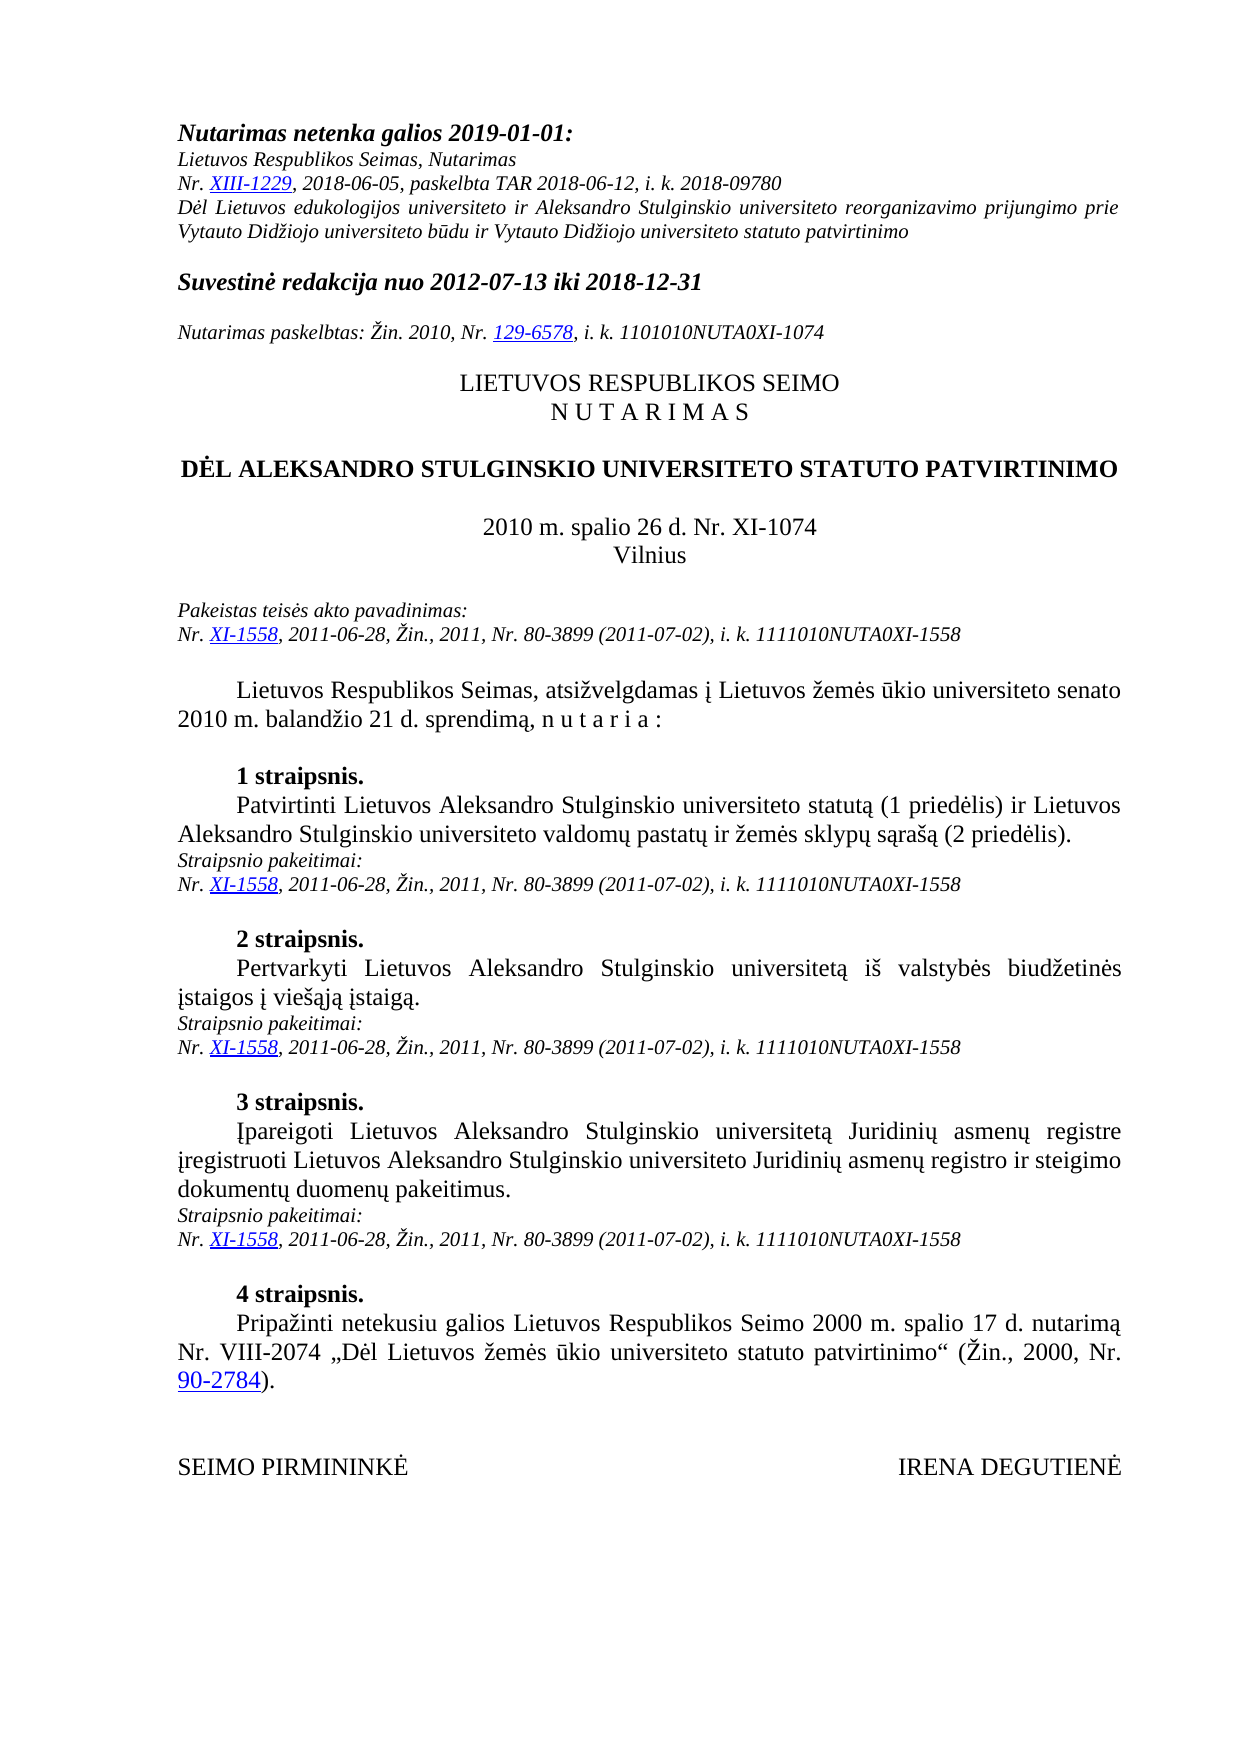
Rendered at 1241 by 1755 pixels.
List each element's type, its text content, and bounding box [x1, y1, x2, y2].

text Suvestinė redakcija nuo 2012-07-13 iki 2018-12-31 [177, 267, 1122, 296]
text Nutarimas netenka galios 2019-01-01: [177, 118, 1122, 147]
text Pripažinti netekusiu galios Lietuvos Respublikos Seimo 2000 m. spalio 17 d. nutarimą Nr. VIII-2074 „Dėl Lietuvos žemės ūkio universiteto statuto patvirtinimo“ (Žin., 2000, Nr. 90-2784). [177, 1308, 1122, 1394]
text Dėl Lietuvos edukologijos universiteto ir Aleksandro Stulginskio universiteto reorganizavimo prijungimo prie Vytauto Didžiojo universiteto būdu ir Vytauto Didžiojo universiteto statuto patvirtinimo [177, 195, 1122, 243]
text 4 straipsnis. [177, 1279, 1122, 1308]
text 1 straipsnis. [177, 761, 1122, 790]
text Pakeistas teisės akto pavadinimas: [177, 598, 1122, 622]
text Vilnius [177, 541, 1122, 569]
text 2010 m. spalio 26 d. Nr. XI-1074 [177, 512, 1122, 541]
text Nr. XI-1558, 2011-06-28, Žin., 2011, Nr. 80-3899 (2011-07-02), i. k. 1111010NUTA0XI-1558 [177, 1227, 1122, 1251]
text Nr. XI-1558, 2011-06-28, Žin., 2011, Nr. 80-3899 (2011-07-02), i. k. 1111010NUTA0XI-1558 [177, 622, 1122, 646]
text Nr. XI-1558, 2011-06-28, Žin., 2011, Nr. 80-3899 (2011-07-02), i. k. 1111010NUTA0XI-1558 [177, 1035, 1122, 1059]
text Straipsnio pakeitimai: [177, 1202, 1122, 1227]
text Lietuvos Respublikos Seimas, atsižvelgdamas į Lietuvos žemės ūkio universiteto senato 2010 m. balandžio 21 d. sprendimą, n u t a r i a : [177, 675, 1122, 732]
text 3 straipsnis. [177, 1087, 1122, 1116]
text 2 straipsnis. [177, 924, 1122, 953]
text Įpareigoti Lietuvos Aleksandro Stulginskio universitetą Juridinių asmenų registre įregistruoti Lietuvos Aleksandro Stulginskio universiteto Juridinių asmenų registro ir steigimo dokumentų duomenų pakeitimus. [177, 1116, 1122, 1202]
text Seimo Pirmininkė Irena Degutienė [177, 1452, 1122, 1481]
text DĖL ALEKSANDRO STULGINSKIO UNIVERSITETO STATUTO PATVIRTINIMO [177, 454, 1122, 483]
text Pertvarkyti Lietuvos Aleksandro Stulginskio universitetą iš valstybės biudžetinės įstaigos į viešąją įstaigą. [177, 953, 1122, 1011]
text Patvirtinti Lietuvos Aleksandro Stulginskio universiteto statutą (1 priedėlis) ir Lietuvos Aleksandro Stulginskio universiteto valdomų pastatų ir žemės sklypų sąrašą (2 priedėlis). [177, 790, 1122, 847]
text Straipsnio pakeitimai: [177, 1011, 1122, 1035]
text N U T A R I M A S [177, 397, 1122, 426]
text Straipsnio pakeitimai: [177, 847, 1122, 872]
text Nutarimas paskelbtas: Žin. 2010, Nr. 129-6578, i. k. 1101010NUTA0XI-1074 [177, 320, 1122, 344]
text Nr. XIII-1229, 2018-06-05, paskelbta TAR 2018-06-12, i. k. 2018-09780 [177, 171, 1122, 195]
text Nr. XI-1558, 2011-06-28, Žin., 2011, Nr. 80-3899 (2011-07-02), i. k. 1111010NUTA0XI-1558 [177, 872, 1122, 896]
text LIETUVOS RESPUBLIKOS SEIMO [177, 368, 1122, 397]
text Lietuvos Respublikos Seimas, Nutarimas [177, 147, 1122, 171]
